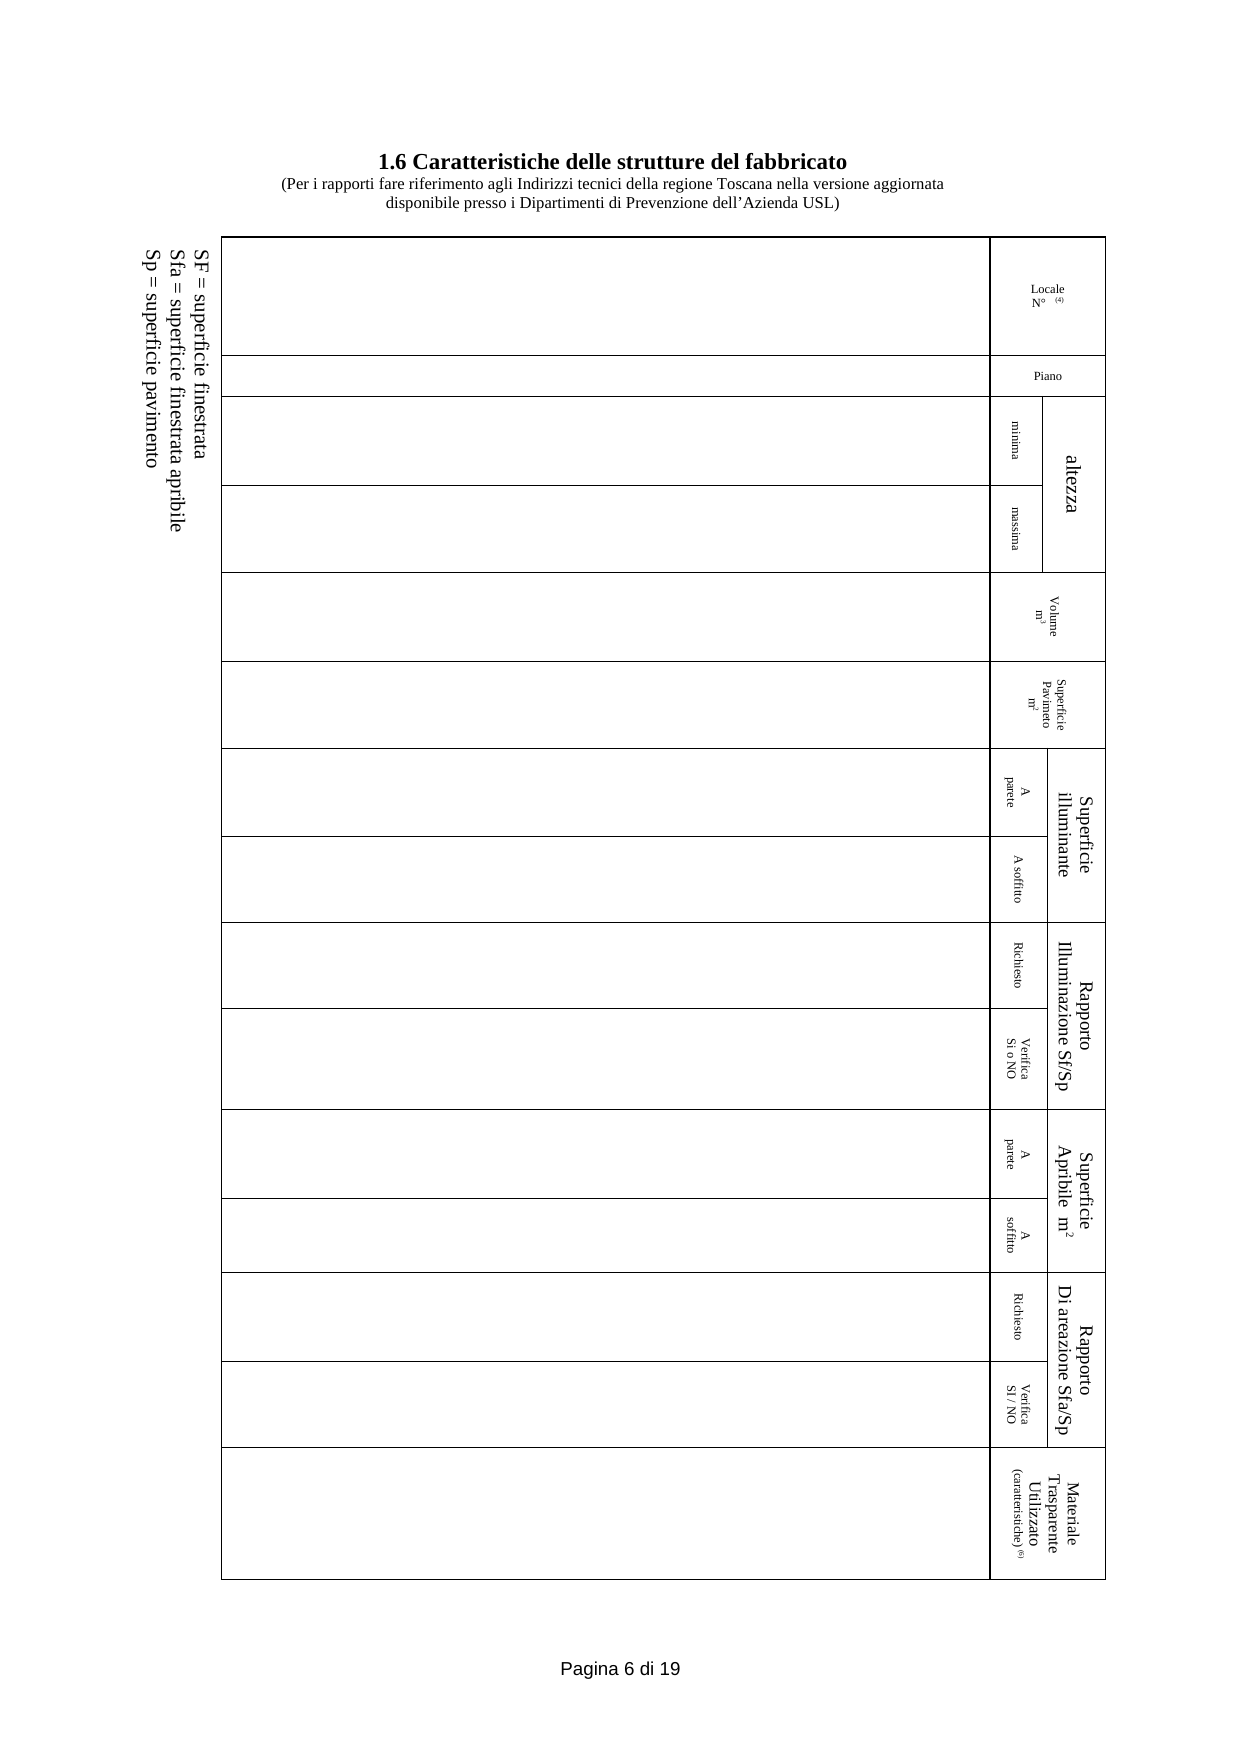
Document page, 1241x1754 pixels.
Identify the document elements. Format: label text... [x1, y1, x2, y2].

table_cell [222, 1199, 989, 1272]
table_cell [222, 749, 989, 836]
table_header Locale N° (4) [991, 238, 1105, 354]
table_cell [222, 662, 989, 747]
table_cell [222, 573, 989, 661]
table_cell [222, 1110, 989, 1198]
table_cell Richiesto [991, 923, 1047, 1008]
table_cell [222, 397, 989, 485]
table_cell A soffitto [991, 1199, 1047, 1272]
table_header SF = superficie finestrata Sfa = superficie finestrata apribile Sp = superficie pavimento [118, 236, 221, 1579]
table_cell minima [991, 397, 1042, 485]
table_header [222, 238, 989, 354]
table_cell A soffitto [991, 837, 1047, 922]
table_cell Materiale Trasparente Utilizzato (caratteristiche) (6) [991, 1448, 1105, 1579]
table_cell Piano [991, 356, 1105, 396]
table_cell [222, 486, 989, 572]
table_cell Verifica Si o NO [991, 1009, 1047, 1109]
table_cell [222, 1009, 989, 1109]
table_cell Rapporto Di areazione Sfa/Sp [1048, 1273, 1105, 1447]
text disponibile presso i Dipartimenti di Prevenzione dell’Azienda USL) [103, 193, 1122, 212]
table_cell Richiesto [991, 1273, 1047, 1361]
table_cell A parete [991, 749, 1047, 836]
text (Per i rapporti fare riferimento agli Indirizzi tecnici della regione Toscana nella versione aggiornata [103, 174, 1122, 193]
table_cell [222, 1362, 989, 1447]
table_cell Volume m3 [991, 573, 1105, 661]
table_cell [222, 923, 989, 1008]
text 1.6 Caratteristiche delle strutture del fabbricato [103, 148, 1122, 174]
table_cell [222, 356, 989, 396]
table_cell Superficie Apribile m2 [1048, 1110, 1105, 1272]
table_cell massima [991, 486, 1042, 572]
table_cell [222, 837, 989, 922]
table_cell [222, 1273, 989, 1361]
table_cell Superficie Pavimeto m2 [991, 662, 1105, 747]
table_cell A parete [991, 1110, 1047, 1198]
table_cell Verifica SI / NO [991, 1362, 1047, 1447]
table_cell Superficie illuminante [1048, 749, 1105, 922]
table_cell altezza [1043, 397, 1105, 572]
table_cell [222, 1448, 989, 1579]
table_cell Rapporto Illuminazione Sf/Sp [1048, 923, 1105, 1109]
